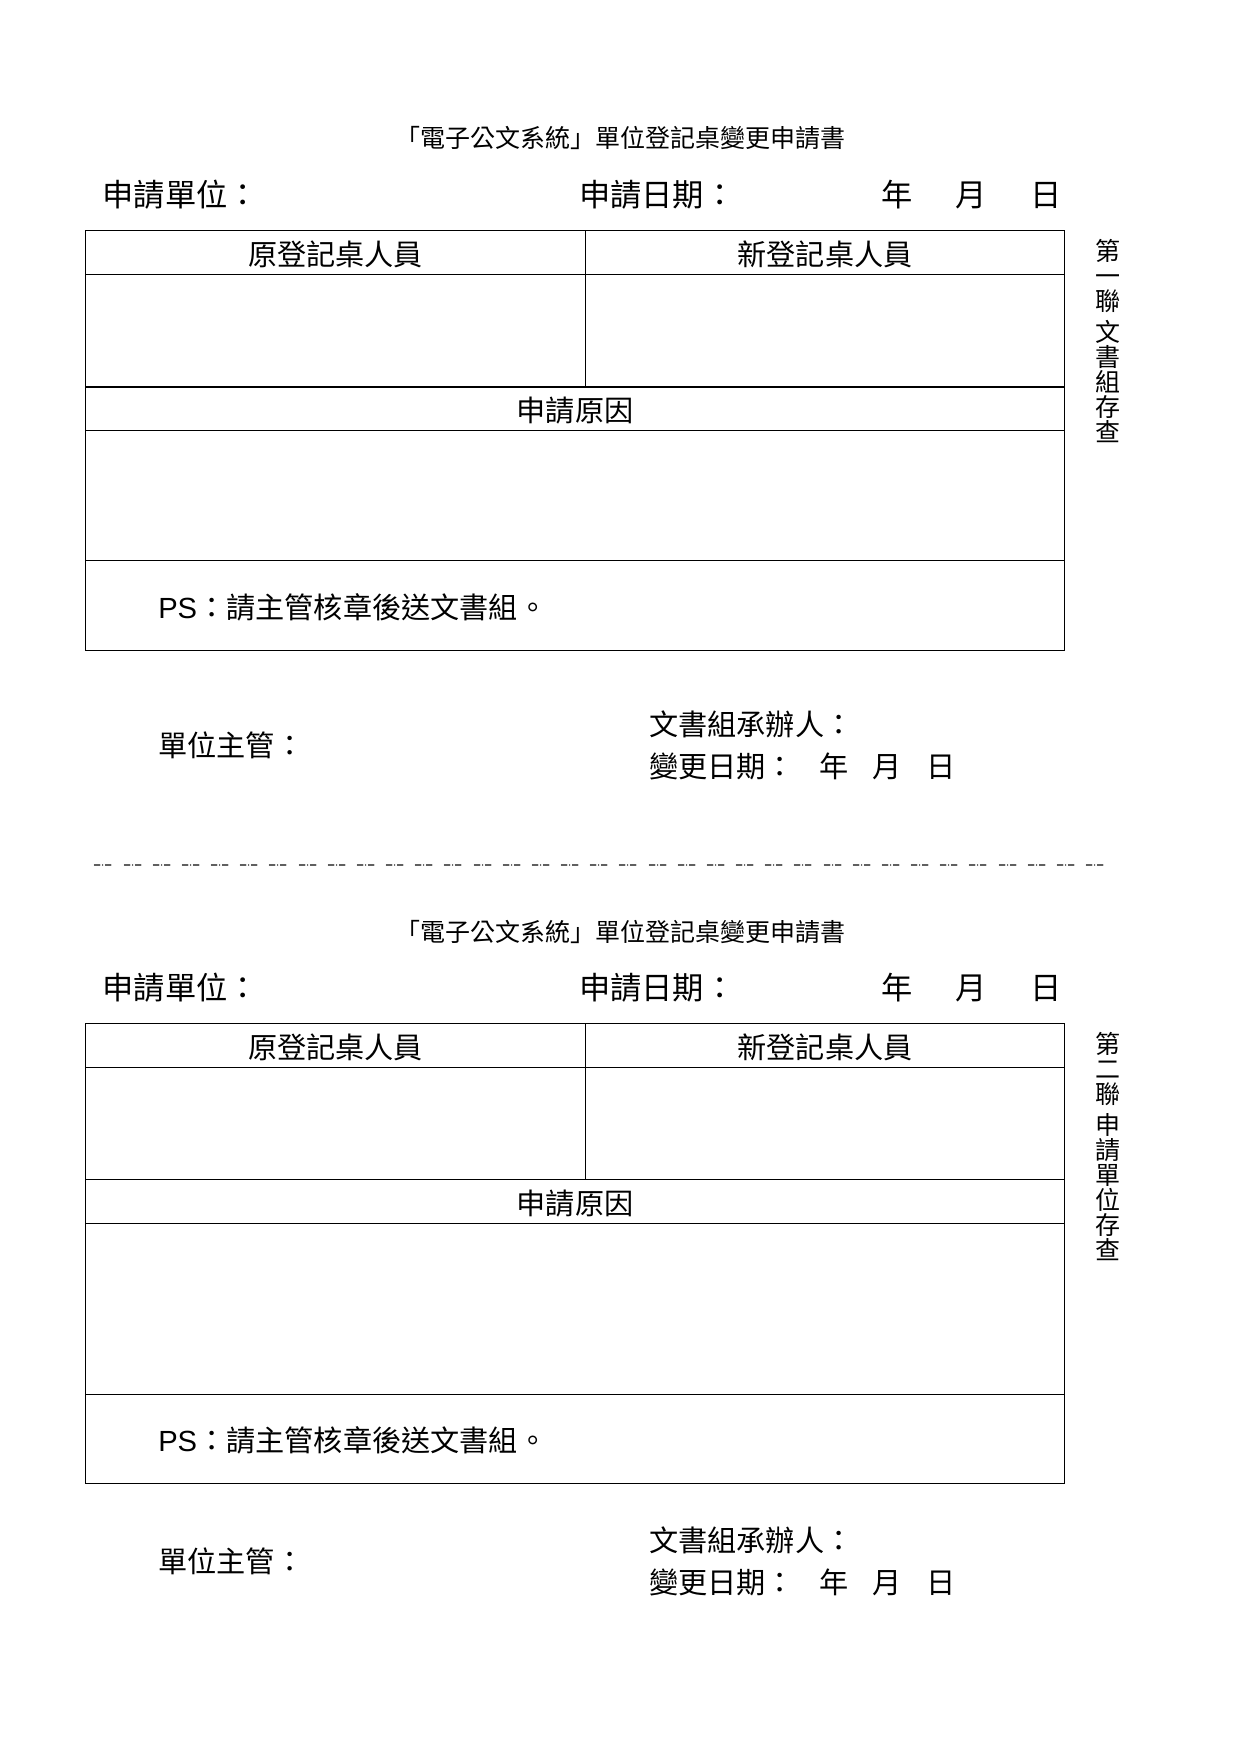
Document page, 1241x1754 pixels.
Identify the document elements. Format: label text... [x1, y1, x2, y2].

table_header [276, 155, 576, 230]
table_cell [586, 1068, 1064, 1179]
table_header 申請單位： [85, 155, 276, 230]
table_header 年 月 日 [745, 948, 1064, 1023]
table_cell 新登記桌人員 [1082, 238, 1127, 538]
table_cell 新登記桌人員 [586, 1024, 1064, 1067]
text ﹊﹊﹊﹊﹊﹊﹊﹊﹊﹊﹊﹊﹊﹊﹊﹊﹊﹊﹊﹊﹊﹊﹊﹊﹊﹊﹊﹊﹊﹊﹊﹊﹊﹊﹊ [89, 837, 1152, 912]
table_cell 原登記桌人員 [86, 231, 585, 273]
table_cell 文書組承辦人： 變更日期： 年 月 日 [576, 651, 1064, 837]
table_header 申請單位： [85, 948, 276, 1023]
table_cell 單位主管： [85, 1484, 576, 1636]
table_cell [586, 275, 1064, 386]
table_cell 單位主管： [85, 651, 576, 837]
table_cell [86, 431, 1064, 560]
table_header 申請日期： [576, 948, 745, 1023]
table_header [276, 948, 576, 1023]
text 「電子公文系統」單位登記桌變更申請書 [89, 912, 1152, 948]
table_header 年 月 日 [745, 155, 1064, 230]
table_cell 申請原因 [86, 1180, 1064, 1223]
table_cell 原登記桌人員 [86, 1024, 585, 1067]
table_cell 新登記桌人員 [1082, 1031, 1127, 1331]
table_cell [86, 1224, 1064, 1393]
table_cell [86, 275, 585, 386]
table_header 申請日期： [576, 155, 745, 230]
table_cell PS：請主管核章後送文書組。 [86, 561, 1064, 650]
table_cell PS：請主管核章後送文書組。 [86, 1395, 1064, 1483]
table_cell 文書組承辦人： 變更日期： 年 月 日 [576, 1484, 1064, 1636]
table_cell 申請原因 [86, 388, 1064, 430]
table_cell [86, 1068, 585, 1179]
table_cell 新登記桌人員 [586, 231, 1064, 273]
text 「電子公文系統」單位登記桌變更申請書 [89, 119, 1152, 155]
